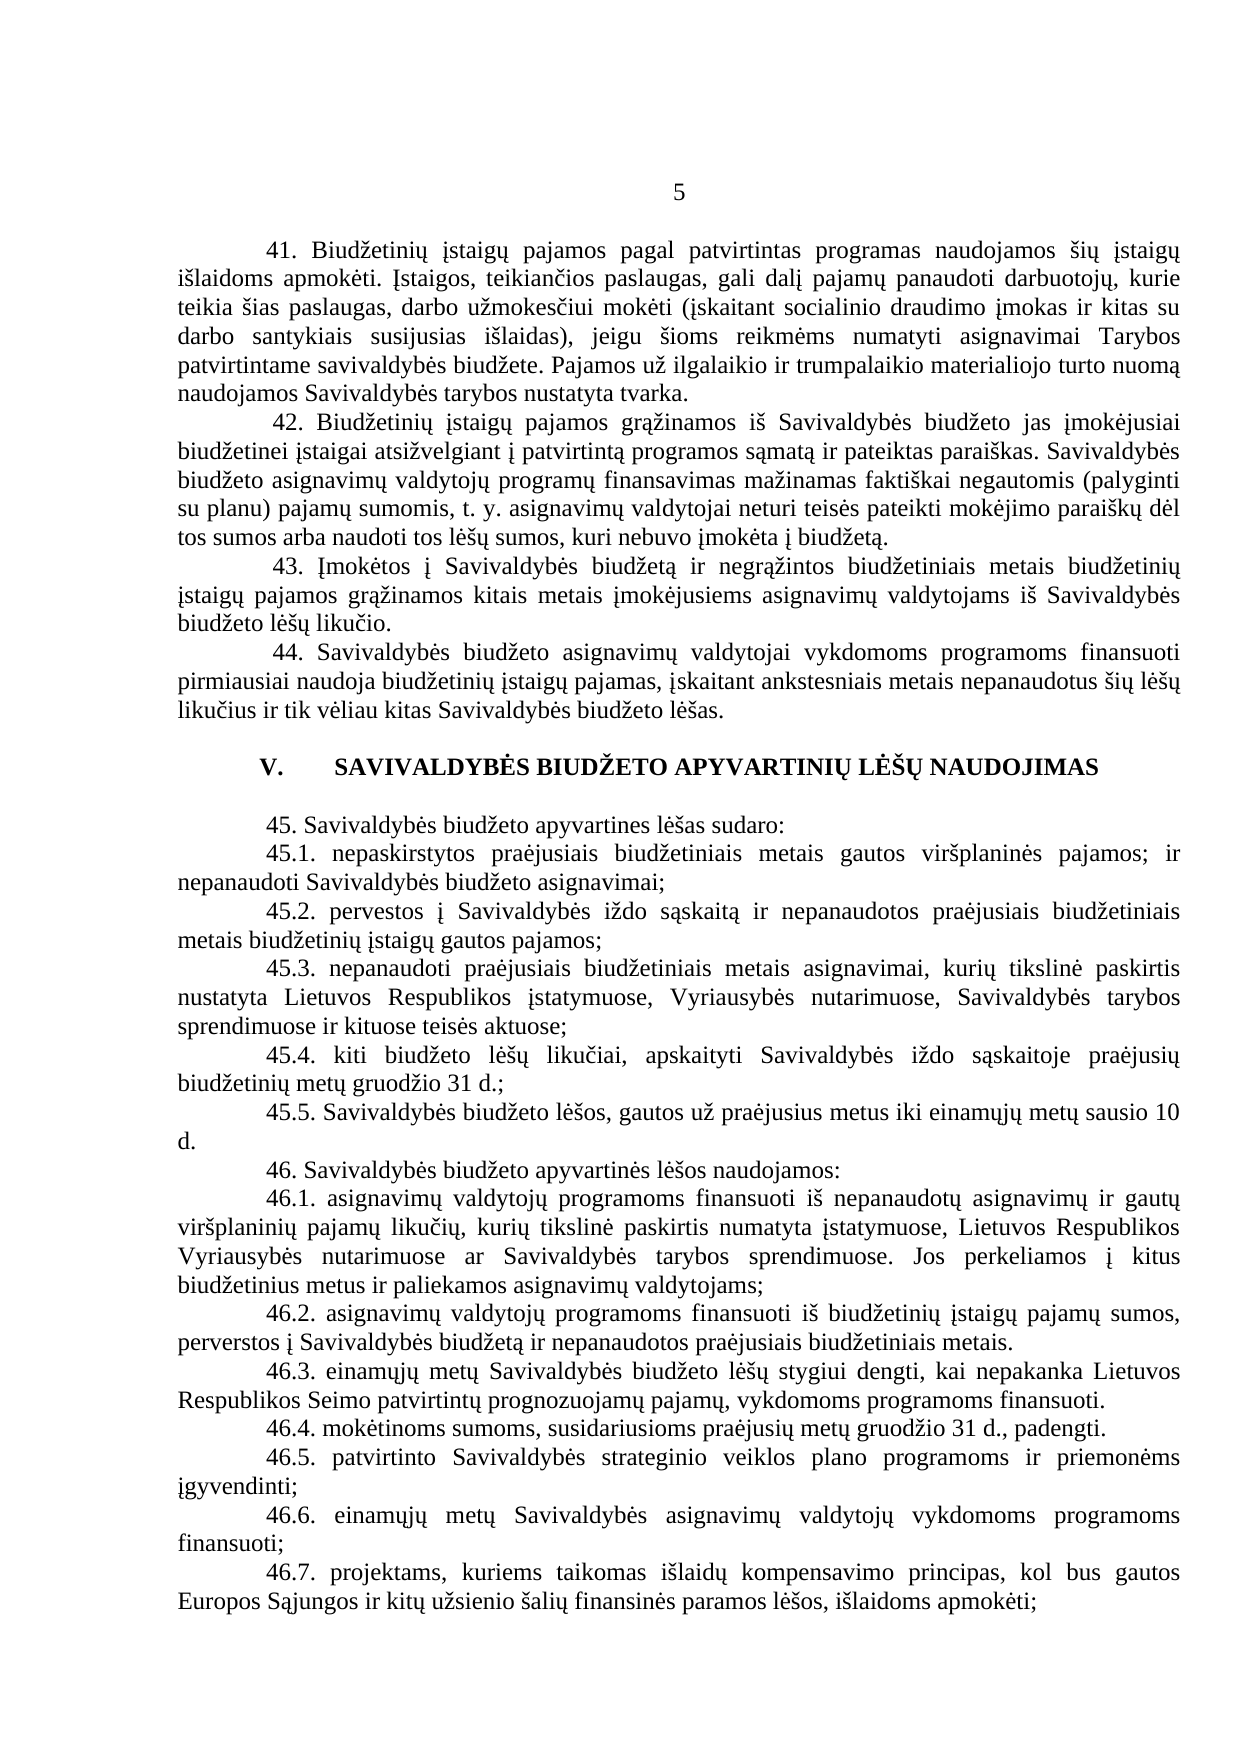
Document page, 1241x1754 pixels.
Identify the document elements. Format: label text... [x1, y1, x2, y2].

text 44. Savivaldybės biudžeto asignavimų valdytojai vykdomoms programoms finansuoti pirmiausiai naudoja biudžetinių įstaigų pajamas, įskaitant ankstesniais metais nepanaudotus šių lėšų likučius ir tik vėliau kitas Savivaldybės biudžeto lėšas. [177, 637, 1181, 723]
text 46.1. asignavimų valdytojų programoms finansuoti iš nepanaudotų asignavimų ir gautų viršplaninių pajamų likučių, kurių tikslinė paskirtis numatyta įstatymuose, Lietuvos Respublikos Vyriausybės nutarimuose ar Savivaldybės tarybos sprendimuose. Jos perkeliamos į kitus biudžetinius metus ir paliekamos asignavimų valdytojams; [177, 1183, 1181, 1298]
text V. SAVIVALDYBĖS BIUDŽETO APYVARTINIŲ LĖŠŲ NAUDOJIMAS [183, 752, 1181, 781]
text 46.5. patvirtinto Savivaldybės strateginio veiklos plano programoms ir priemonėms įgyvendinti; [177, 1442, 1181, 1500]
text 46.2. asignavimų valdytojų programoms finansuoti iš biudžetinių įstaigų pajamų sumos, perverstos į Savivaldybės biudžetą ir nepanaudotos praėjusiais biudžetiniais metais. [177, 1298, 1181, 1356]
text 46. Savivaldybės biudžeto apyvartinės lėšos naudojamos: [177, 1155, 1181, 1183]
text 45.5. Savivaldybės biudžeto lėšos, gautos už praėjusius metus iki einamųjų metų sausio 10 d. [177, 1097, 1181, 1155]
text 46.6. einamųjų metų Savivaldybės asignavimų valdytojų vykdomoms programoms finansuoti; [177, 1500, 1181, 1557]
text 45.1. nepaskirstytos praėjusiais biudžetiniais metais gautos viršplaninės pajamos; ir nepanaudoti Savivaldybės biudžeto asignavimai; [177, 838, 1181, 896]
text 42. Biudžetinių įstaigų pajamos grąžinamos iš Savivaldybės biudžeto jas įmokėjusiai biudžetinei įstaigai atsižvelgiant į patvirtintą programos sąmatą ir pateiktas paraiškas. Savivaldybės biudžeto asignavimų valdytojų programų finansavimas mažinamas faktiškai negautomis (palyginti su planu) pajamų sumomis, t. y. asignavimų valdytojai neturi teisės pateikti mokėjimo paraiškų dėl tos sumos arba naudoti tos lėšų sumos, kuri nebuvo įmokėta į biudžetą. [177, 407, 1181, 551]
text 45.4. kiti biudžeto lėšų likučiai, apskaityti Savivaldybės iždo sąskaitoje praėjusių biudžetinių metų gruodžio 31 d.; [177, 1040, 1181, 1097]
text 45. Savivaldybės biudžeto apyvartines lėšas sudaro: [177, 810, 1181, 838]
text 45.2. pervestos į Savivaldybės iždo sąskaitą ir nepanaudotos praėjusiais biudžetiniais metais biudžetinių įstaigų gautos pajamos; [177, 896, 1181, 953]
text 46.7. projektams, kuriems taikomas išlaidų kompensavimo principas, kol bus gautos Europos Sąjungos ir kitų užsienio šalių finansinės paramos lėšos, išlaidoms apmokėti; [177, 1557, 1181, 1615]
text 46.3. einamųjų metų Savivaldybės biudžeto lėšų stygiui dengti, kai nepakanka Lietuvos Respublikos Seimo patvirtintų prognozuojamų pajamų, vykdomoms programoms finansuoti. [177, 1356, 1181, 1413]
text 43. Įmokėtos į Savivaldybės biudžetą ir negrąžintos biudžetiniais metais biudžetinių įstaigų pajamos grąžinamos kitais metais įmokėjusiems asignavimų valdytojams iš Savivaldybės biudžeto lėšų likučio. [177, 551, 1181, 637]
text 45.3. nepanaudoti praėjusiais biudžetiniais metais asignavimai, kurių tikslinė paskirtis nustatyta Lietuvos Respublikos įstatymuose, Vyriausybės nutarimuose, Savivaldybės tarybos sprendimuose ir kituose teisės aktuose; [177, 953, 1181, 1040]
text 46.4. mokėtinoms sumoms, susidariusioms praėjusių metų gruodžio 31 d., padengti. [177, 1413, 1181, 1442]
text 41. Biudžetinių įstaigų pajamos pagal patvirtintas programas naudojamos šių įstaigų išlaidoms apmokėti. Įstaigos, teikiančios paslaugas, gali dalį pajamų panaudoti darbuotojų, kurie teikia šias paslaugas, darbo užmokesčiui mokėti (įskaitant socialinio draudimo įmokas ir kitas su darbo santykiais susijusias išlaidas), jeigu šioms reikmėms numatyti asignavimai Tarybos patvirtintame savivaldybės biudžete. Pajamos už ilgalaikio ir trumpalaikio materialiojo turto nuomą naudojamos Savivaldybės tarybos nustatyta tvarka. [177, 235, 1181, 407]
